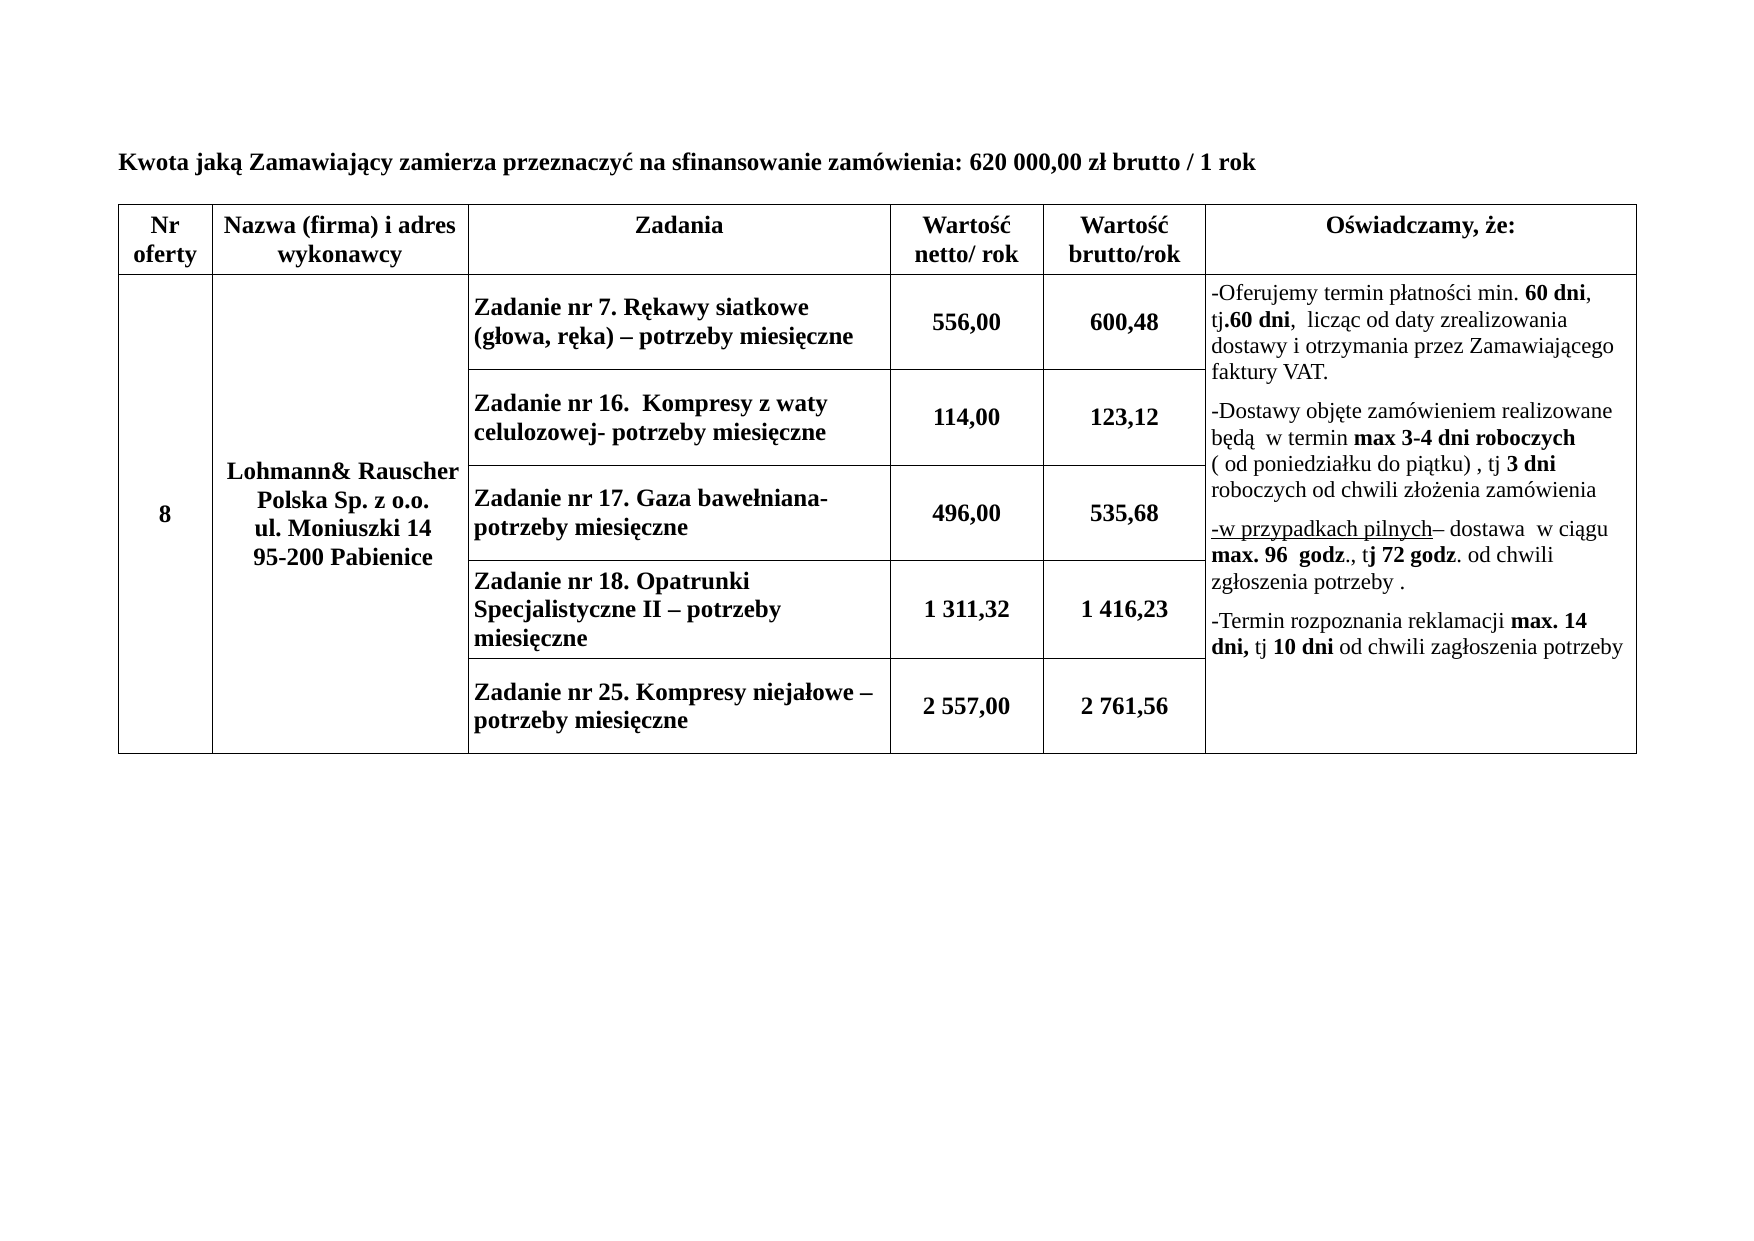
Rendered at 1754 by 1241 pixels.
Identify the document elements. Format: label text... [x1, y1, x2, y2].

table_header Nr oferty [119, 205, 212, 273]
table_cell 1 311,32 [891, 561, 1043, 658]
table_cell Zadanie nr 25. Kompresy niejałowe – potrzeby miesięczne [469, 659, 890, 753]
table_cell 2 557,00 [891, 659, 1043, 753]
table_cell Zadanie nr 18. Opatrunki Specjalistyczne II – potrzeby miesięczne [469, 561, 890, 658]
table_cell Zadanie nr 16. Kompresy z waty celulozowej- potrzeby miesięczne [469, 370, 890, 464]
table_header Nazwa (firma) i adres wykonawcy [213, 205, 468, 273]
table_cell 2 761,56 [1044, 659, 1205, 753]
table_header Wartość brutto/rok [1044, 205, 1205, 273]
table_cell 123,12 [1044, 370, 1205, 464]
subtitle Kwota jaką Zamawiający zamierza przeznaczyć na sfinansowanie zamówienia: 620 000,00 zł brutto / 1 rok [118, 147, 1636, 176]
table_cell 8 [119, 275, 212, 753]
table_cell 600,48 [1044, 275, 1205, 369]
table_header Wartość netto/ rok [891, 205, 1043, 273]
table_cell 535,68 [1044, 466, 1205, 560]
table_cell -Oferujemy termin płatności min. 60 dni, tj.60 dni, licząc od daty zrealizowania dostawy i otrzymania przez Zamawiającego faktury VAT. -Dostawy objęte zamówieniem realizowane będą w termin max 3-4 dni roboczych ( od poniedziałku do piątku) , tj 3 dni roboczych od chwili złożenia zamówienia -w przypadkach pilnych– dostawa w ciągu max. 96 godz., tj 72 godz. od chwili zgłoszenia potrzeby . -Termin rozpoznania reklamacji max. 14 dni, tj 10 dni od chwili zagłoszenia potrzeby [1206, 275, 1636, 753]
table_cell 556,00 [891, 275, 1043, 369]
table_header Zadania [469, 205, 890, 273]
table_cell Lohmann& Rauscher Polska Sp. z o.o. ul. Moniuszki 14 95-200 Pabienice [213, 275, 468, 753]
table_header Oświadczamy, że: [1206, 205, 1636, 273]
table_cell 114,00 [891, 370, 1043, 464]
table_cell 1 416,23 [1044, 561, 1205, 658]
table_cell Zadanie nr 7. Rękawy siatkowe (głowa, ręka) – potrzeby miesięczne [469, 275, 890, 369]
table_cell 496,00 [891, 466, 1043, 560]
table_cell Zadanie nr 17. Gaza bawełniana- potrzeby miesięczne [469, 466, 890, 560]
